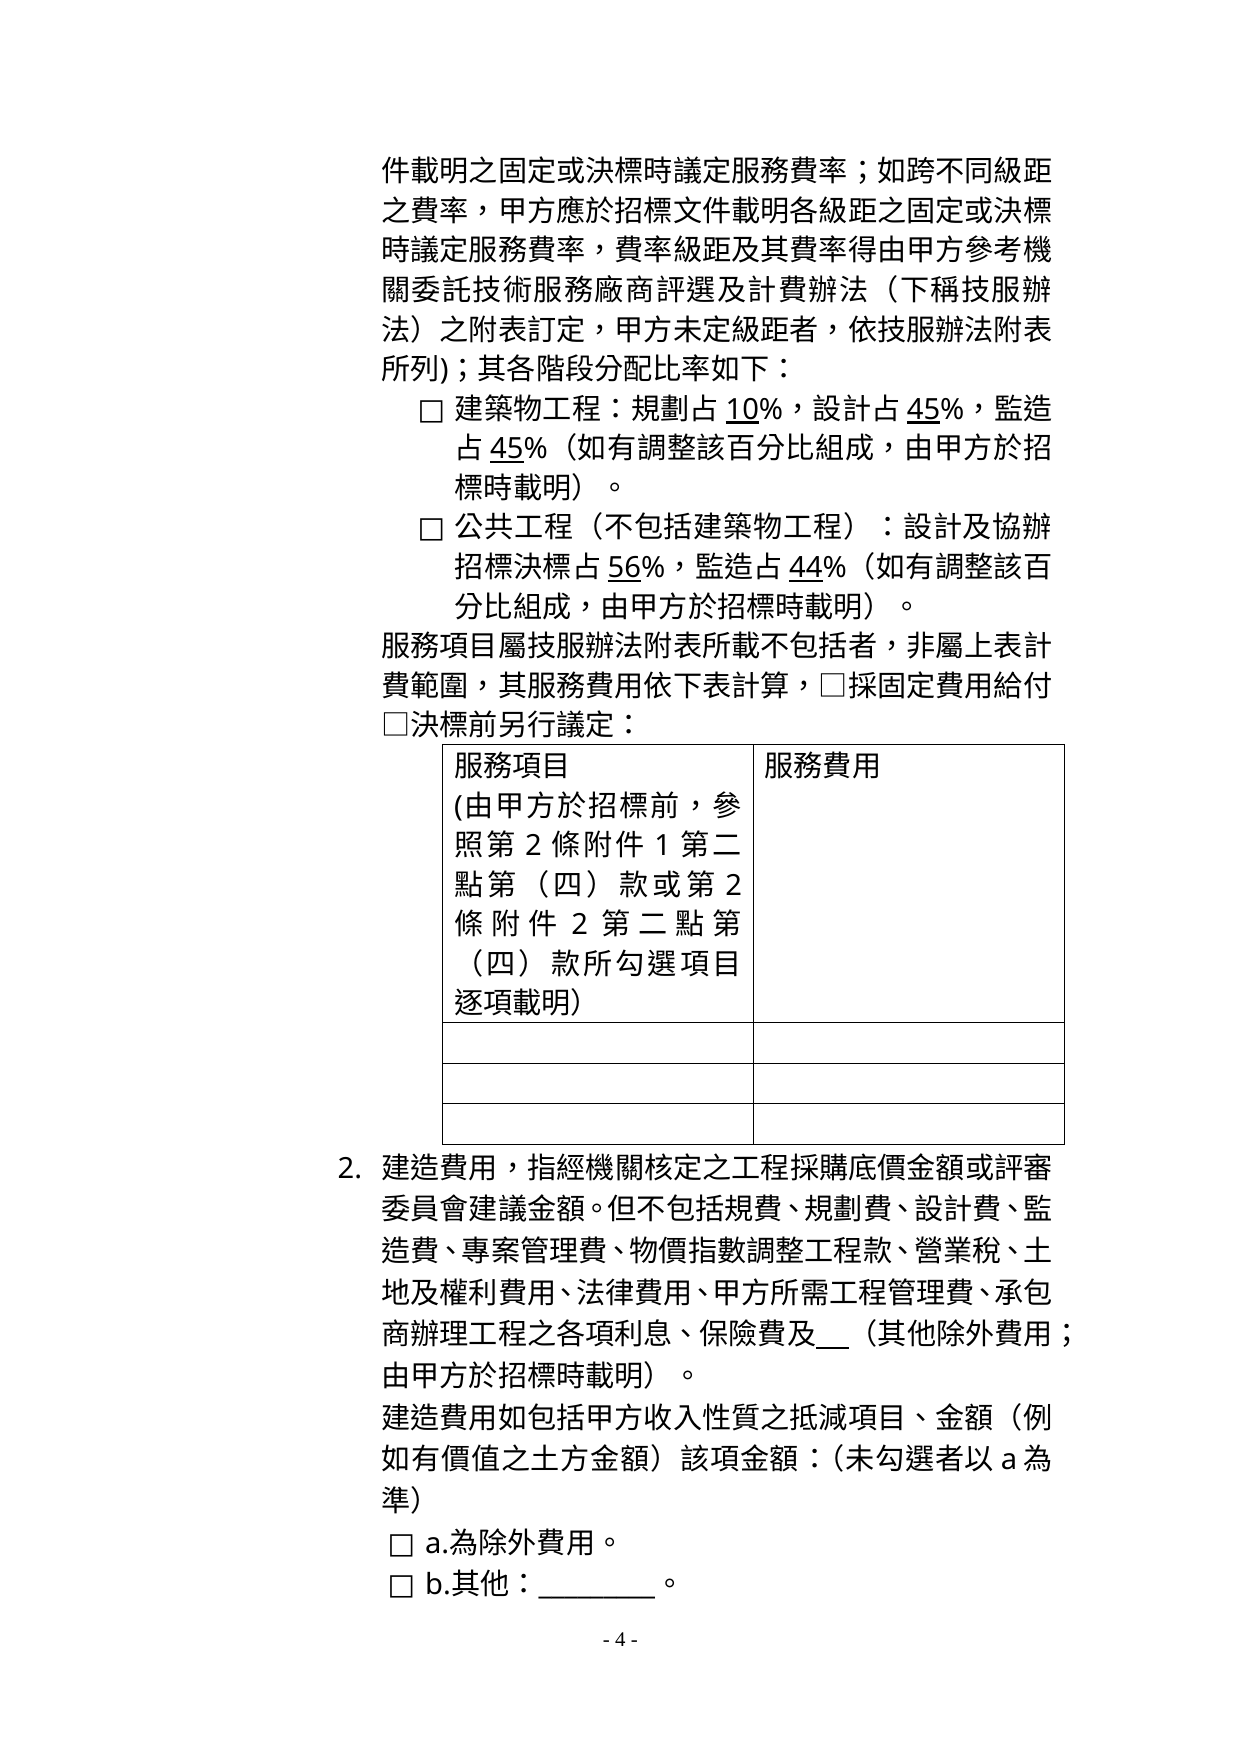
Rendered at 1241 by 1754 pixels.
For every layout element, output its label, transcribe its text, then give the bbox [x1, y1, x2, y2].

table_cell [443, 1064, 753, 1103]
table_cell [754, 1023, 1064, 1062]
table_header 服務費用 [754, 745, 1064, 1022]
text 服務項目屬技服辦法附表所載不包括者，非屬上表計費範圍，其服務費用依下表計算，□採固定費用給付□決標前另行議定： [381, 625, 1053, 744]
table_cell [754, 1064, 1064, 1103]
list 公共工程（不包括建築物工程）：設計及協辦招標決標占56%，監造占44%（如有調整該百分比組成，由甲方於招標時載明）。 [417, 506, 1053, 625]
table_cell [754, 1104, 1064, 1144]
list 建造費用，指經機關核定之工程採購底價金額或評審委員會建議金額。但不包括規費、規劃費、設計費、監造費、專案管理費、物價指數調整工程款、營業稅、土地及權利費用、法律費用、甲方所需工程管理費、承包商辦理工程之各項利息、保險費及 （其他除外費用；由甲方於招標時載明）。 [337, 1145, 1053, 1395]
table_cell [443, 1104, 753, 1144]
list 件載明之固定或決標時議定服務費率；如跨不同級距之費率，甲方應於招標文件載明各級距之固定或決標時議定服務費率，費率級距及其費率得由甲方參考機關委託技術服務廠商評選及計費辦法（下稱技服辦法）之附表訂定，甲方未定級距者，依技服辦法附表所列)；其各階段分配比率如下： [337, 150, 1053, 387]
text 建造費用如包括甲方收入性質之抵減項目、金額（例如有價值之土方金額）該項金額：（未勾選者以a為準） [381, 1395, 1053, 1520]
list b.其他：_________。 [387, 1561, 1053, 1603]
list a.為除外費用。 [387, 1520, 1053, 1561]
table_header 服務項目 (由甲方於招標前，參照第2條附件1第二點第（四）款或第2條附件2第二點第（四）款所勾選項目逐項載明） [443, 745, 753, 1022]
table_cell [443, 1023, 753, 1062]
list 建築物工程：規劃占10%，設計占45%，監造占45%（如有調整該百分比組成，由甲方於招標時載明）。 [417, 387, 1053, 506]
